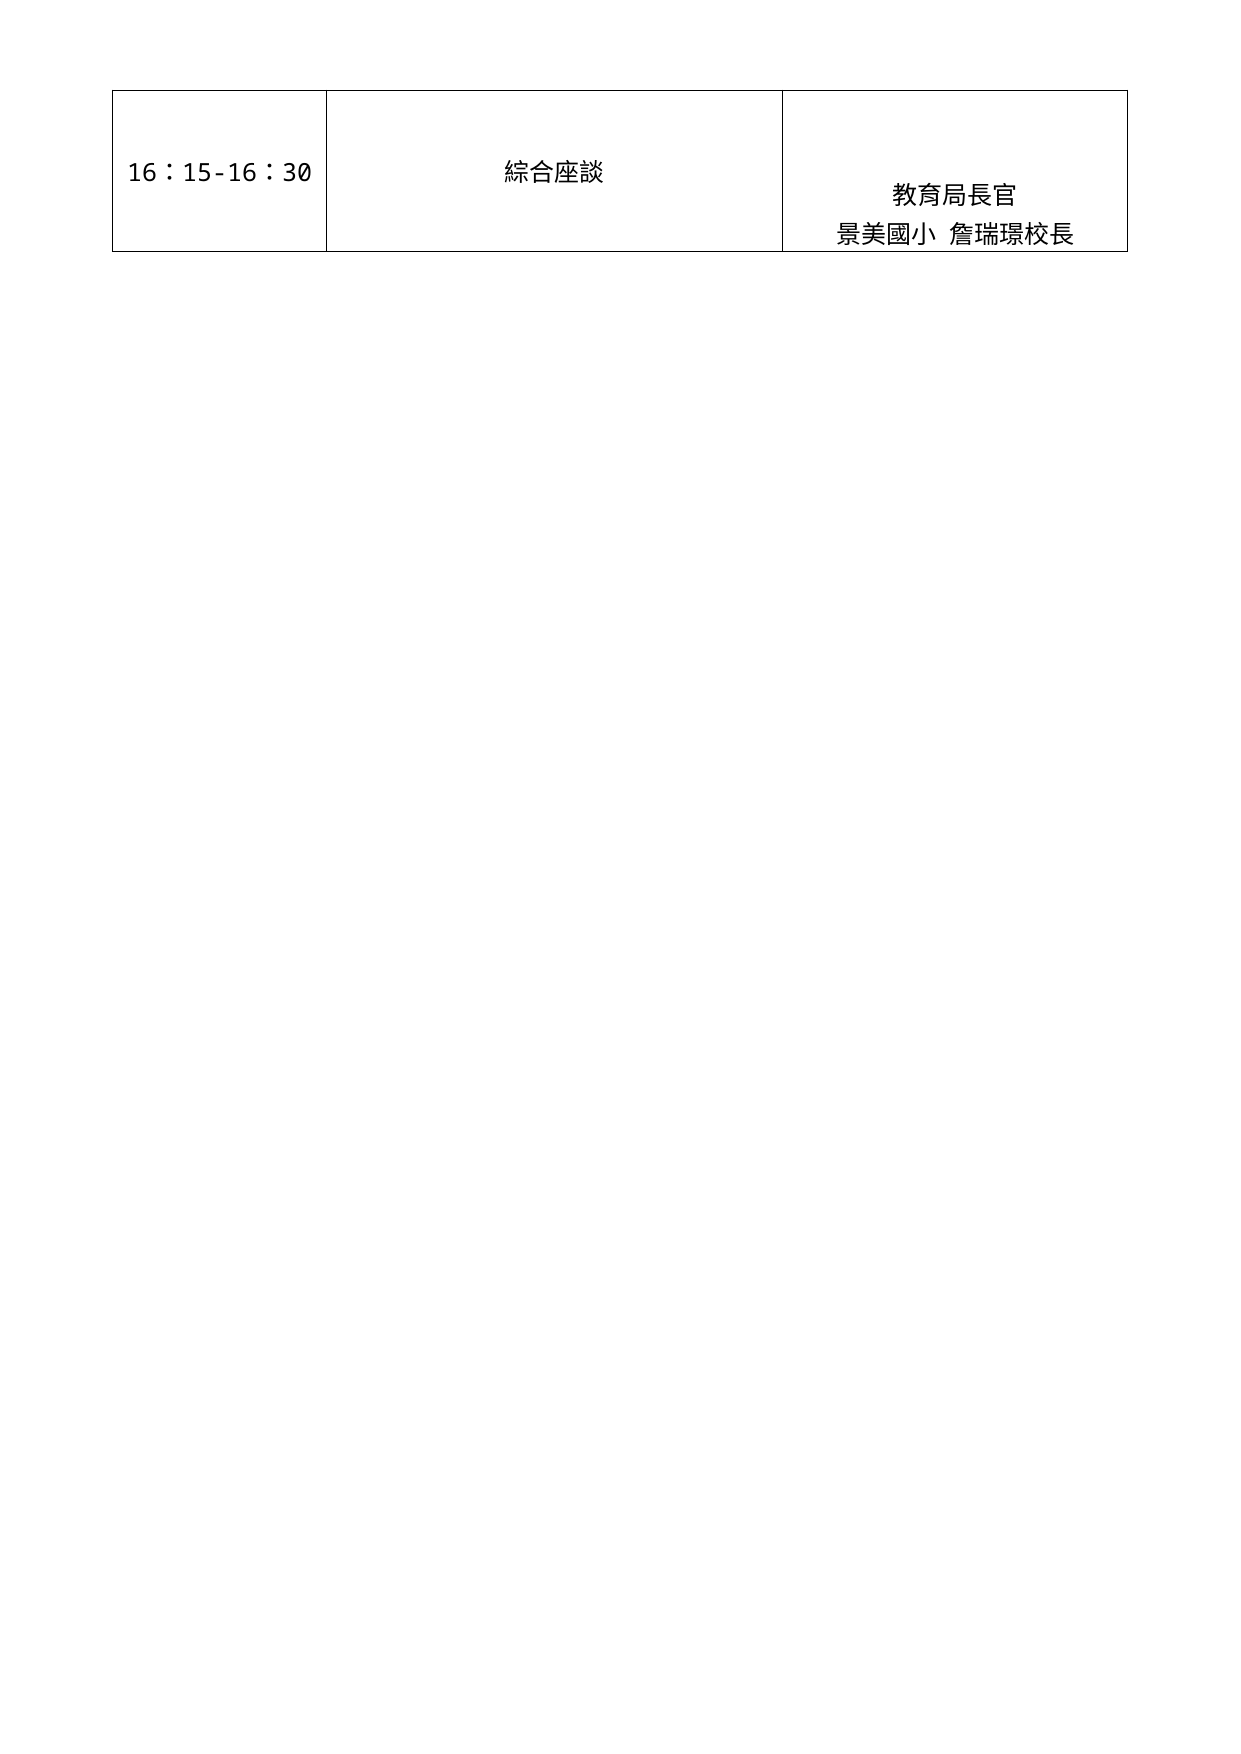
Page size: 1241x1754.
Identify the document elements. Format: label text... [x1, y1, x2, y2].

table_cell 16：15-16：30 [113, 91, 326, 251]
table_cell 教育局長官 景美國小 詹瑞璟校長 [783, 91, 1127, 251]
table_cell 綜合座談 [327, 91, 782, 251]
